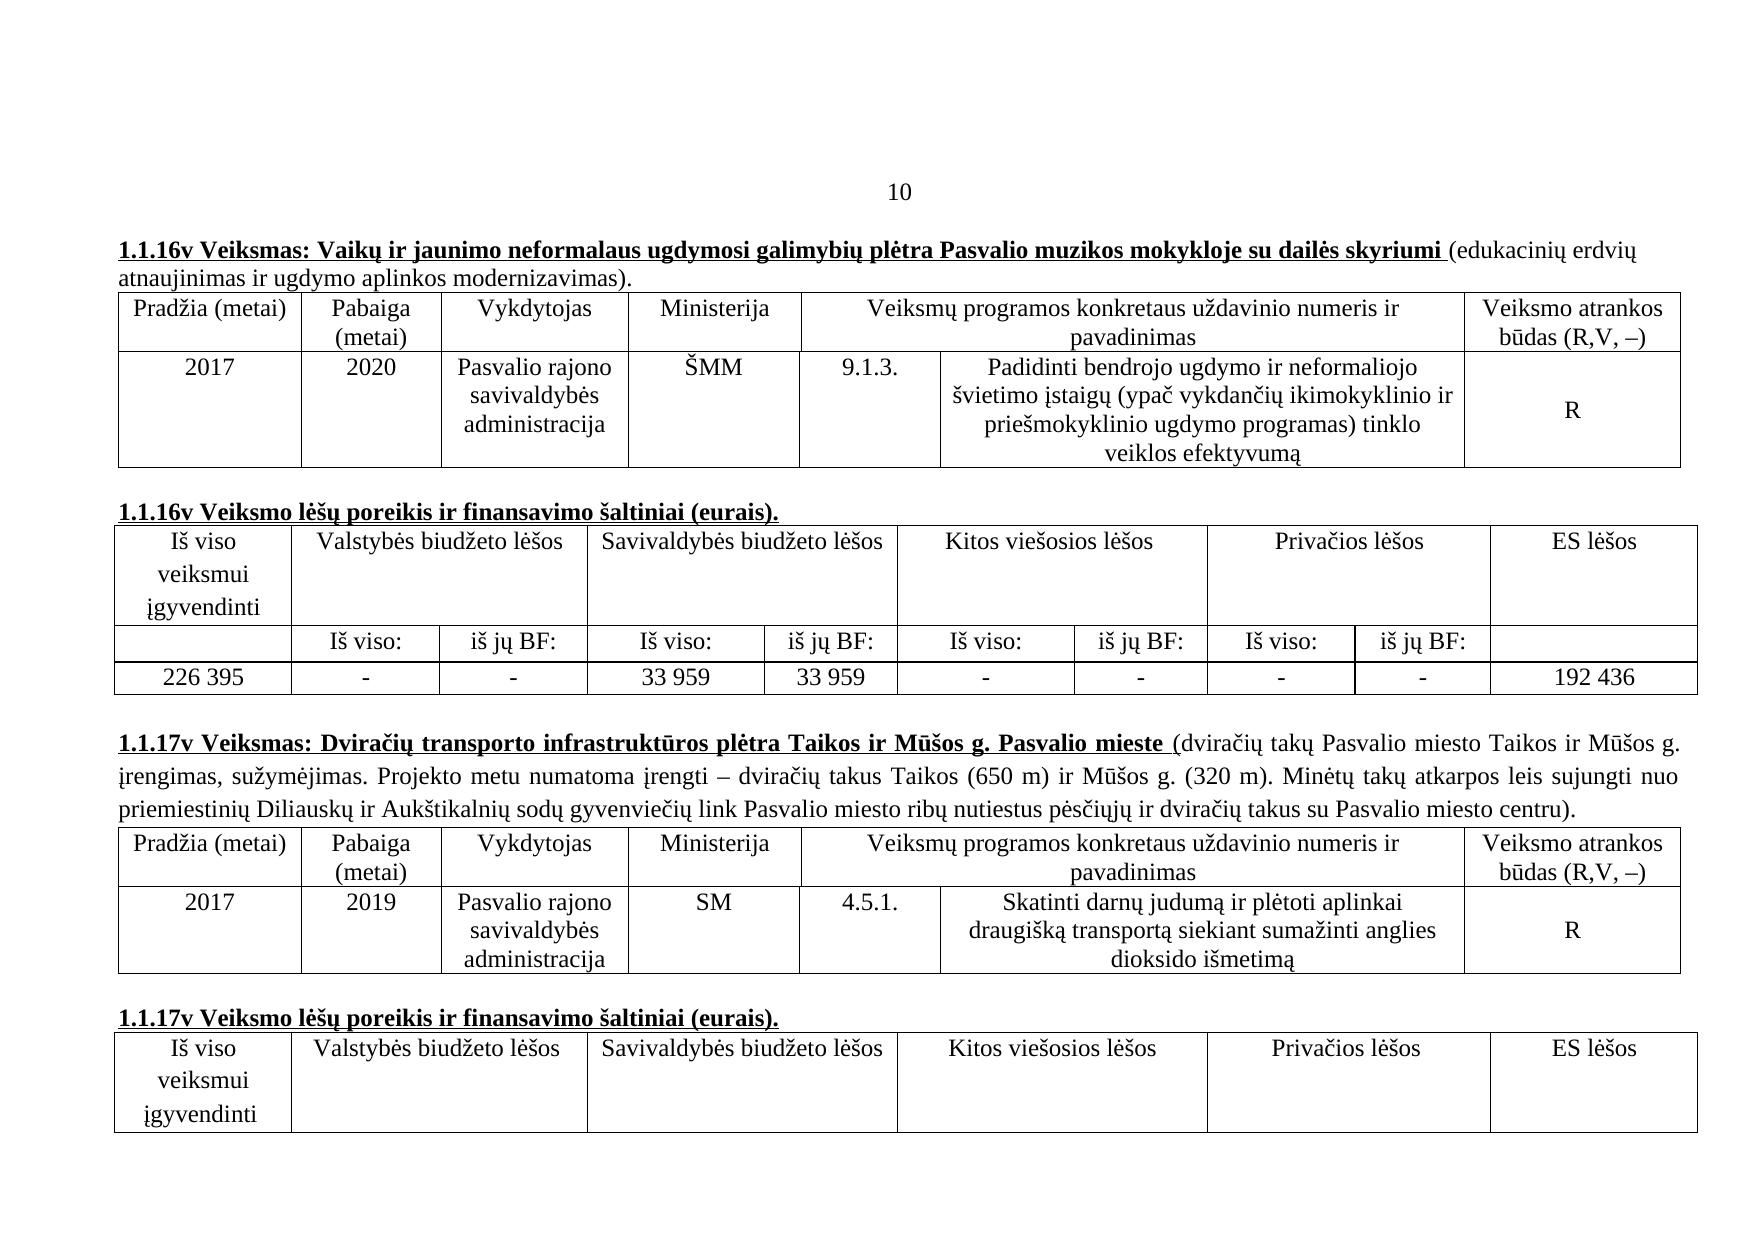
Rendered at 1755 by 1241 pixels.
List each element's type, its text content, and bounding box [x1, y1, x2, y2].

table_header Pradžia (metai) [119, 293, 301, 351]
table_cell Padidinti bendrojo ugdymo ir neformaliojo švietimo įstaigų (ypač vykdančių ikimokyklinio ir priešmokyklinio ugdymo programas) tinklo veiklos efektyvumą [941, 352, 1464, 467]
table_cell iš jų BF: [1356, 626, 1490, 661]
table_cell 33 959 [588, 663, 764, 694]
table_cell 226 395 [115, 663, 291, 694]
table_cell 2019 [302, 887, 441, 973]
table_header Privačios lėšos [1208, 526, 1490, 625]
table_cell - [1075, 663, 1207, 694]
table_cell 2017 [119, 887, 301, 973]
table_cell - [898, 663, 1074, 694]
table_header Privačios lėšos [1208, 1033, 1490, 1132]
table_cell SM [629, 887, 799, 973]
table_cell 2017 [119, 352, 301, 467]
table_cell - [292, 663, 439, 694]
table_header Kitos viešosios lėšos [898, 526, 1207, 625]
table_cell R [1465, 887, 1680, 973]
table_header Savivaldybės biudžeto lėšos [588, 1033, 897, 1132]
table_header Veiksmo atrankos būdas (R,V, –) [1465, 293, 1680, 351]
table_header Pabaiga (metai) [302, 293, 441, 351]
table_cell ŠMM [629, 352, 799, 467]
table_cell [1491, 626, 1697, 661]
table_header Valstybės biudžeto lėšos [292, 1033, 587, 1132]
table_header Kitos viešosios lėšos [898, 1033, 1207, 1132]
table_cell 4.5.1. [800, 887, 940, 973]
table_cell 33 959 [765, 663, 897, 694]
table_header Vykdytojas [442, 293, 628, 351]
table_header Vykdytojas [442, 828, 628, 886]
table_cell iš jų BF: [765, 626, 897, 661]
table_cell 192 436 [1491, 663, 1697, 694]
table_cell Skatinti darnų judumą ir plėtoti aplinkai draugišką transportą siekiant sumažinti anglies dioksido išmetimą [941, 887, 1464, 973]
table_cell Pasvalio rajono savivaldybės administracija [442, 352, 628, 467]
table_header Valstybės biudžeto lėšos [292, 526, 587, 625]
table_cell Pasvalio rajono savivaldybės administracija [442, 887, 628, 973]
table_cell Iš viso: [1208, 626, 1354, 661]
table_cell - [1208, 663, 1354, 694]
text 1.1.16v Veiksmas: Vaikų ir jaunimo neformalaus ugdymosi galimybių plėtra Pasvalio muzikos mokykloje su dailės skyriumi (edukacinių erdvių atnaujinimas ir ugdymo aplinkos modernizavimas). [118, 235, 1680, 292]
table_header Veiksmo atrankos būdas (R,V, –) [1465, 828, 1680, 886]
table_cell iš jų BF: [440, 626, 587, 661]
table_cell iš jų BF: [1075, 626, 1207, 661]
text 1.1.16v Veiksmo lėšų poreikis ir finansavimo šaltiniai (eurais). [118, 497, 1680, 525]
table_cell 9.1.3. [800, 352, 940, 467]
table_header Iš viso veiksmui įgyvendinti [115, 526, 291, 625]
table_cell Iš viso: [292, 626, 439, 661]
table_cell Iš viso: [898, 626, 1074, 661]
table_cell R [1465, 352, 1680, 467]
table_cell 2020 [302, 352, 441, 467]
text 1.1.17v Veiksmas: Dviračių transporto infrastruktūros plėtra Taikos ir Mūšos g. Pasvalio mieste (dviračių takų Pasvalio miesto Taikos ir Mūšos g. įrengimas, sužymėjimas. Projekto metu numatoma įrengti – dviračių takus Taikos (650 m) ir Mūšos g. (320 m). Minėtų takų atkarpos leis sujungti nuo priemiestinių Diliauskų ir Aukštikalnių sodų gyvenviečių link Pasvalio miesto ribų nutiestus pėsčiųjų ir dviračių takus su Pasvalio miesto centru). [118, 728, 1680, 823]
table_header Veiksmų programos konkretaus uždavinio numeris ir pavadinimas [802, 828, 1464, 886]
table_header Veiksmų programos konkretaus uždavinio numeris ir pavadinimas [802, 293, 1464, 351]
table_cell - [440, 663, 587, 694]
table_header Pradžia (metai) [119, 828, 301, 886]
table_cell [115, 626, 291, 661]
table_cell - [1356, 663, 1490, 694]
table_cell Iš viso: [588, 626, 764, 661]
text 1.1.17v Veiksmo lėšų poreikis ir finansavimo šaltiniai (eurais). [118, 1003, 1680, 1032]
table_header Pabaiga (metai) [302, 828, 441, 886]
table_header Ministerija [629, 293, 801, 351]
table_header Ministerija [629, 828, 801, 886]
table_header ES lėšos [1491, 526, 1697, 625]
table_header Savivaldybės biudžeto lėšos [588, 526, 897, 625]
table_header ES lėšos [1491, 1033, 1697, 1132]
table_header Iš viso veiksmui įgyvendinti [115, 1033, 291, 1132]
